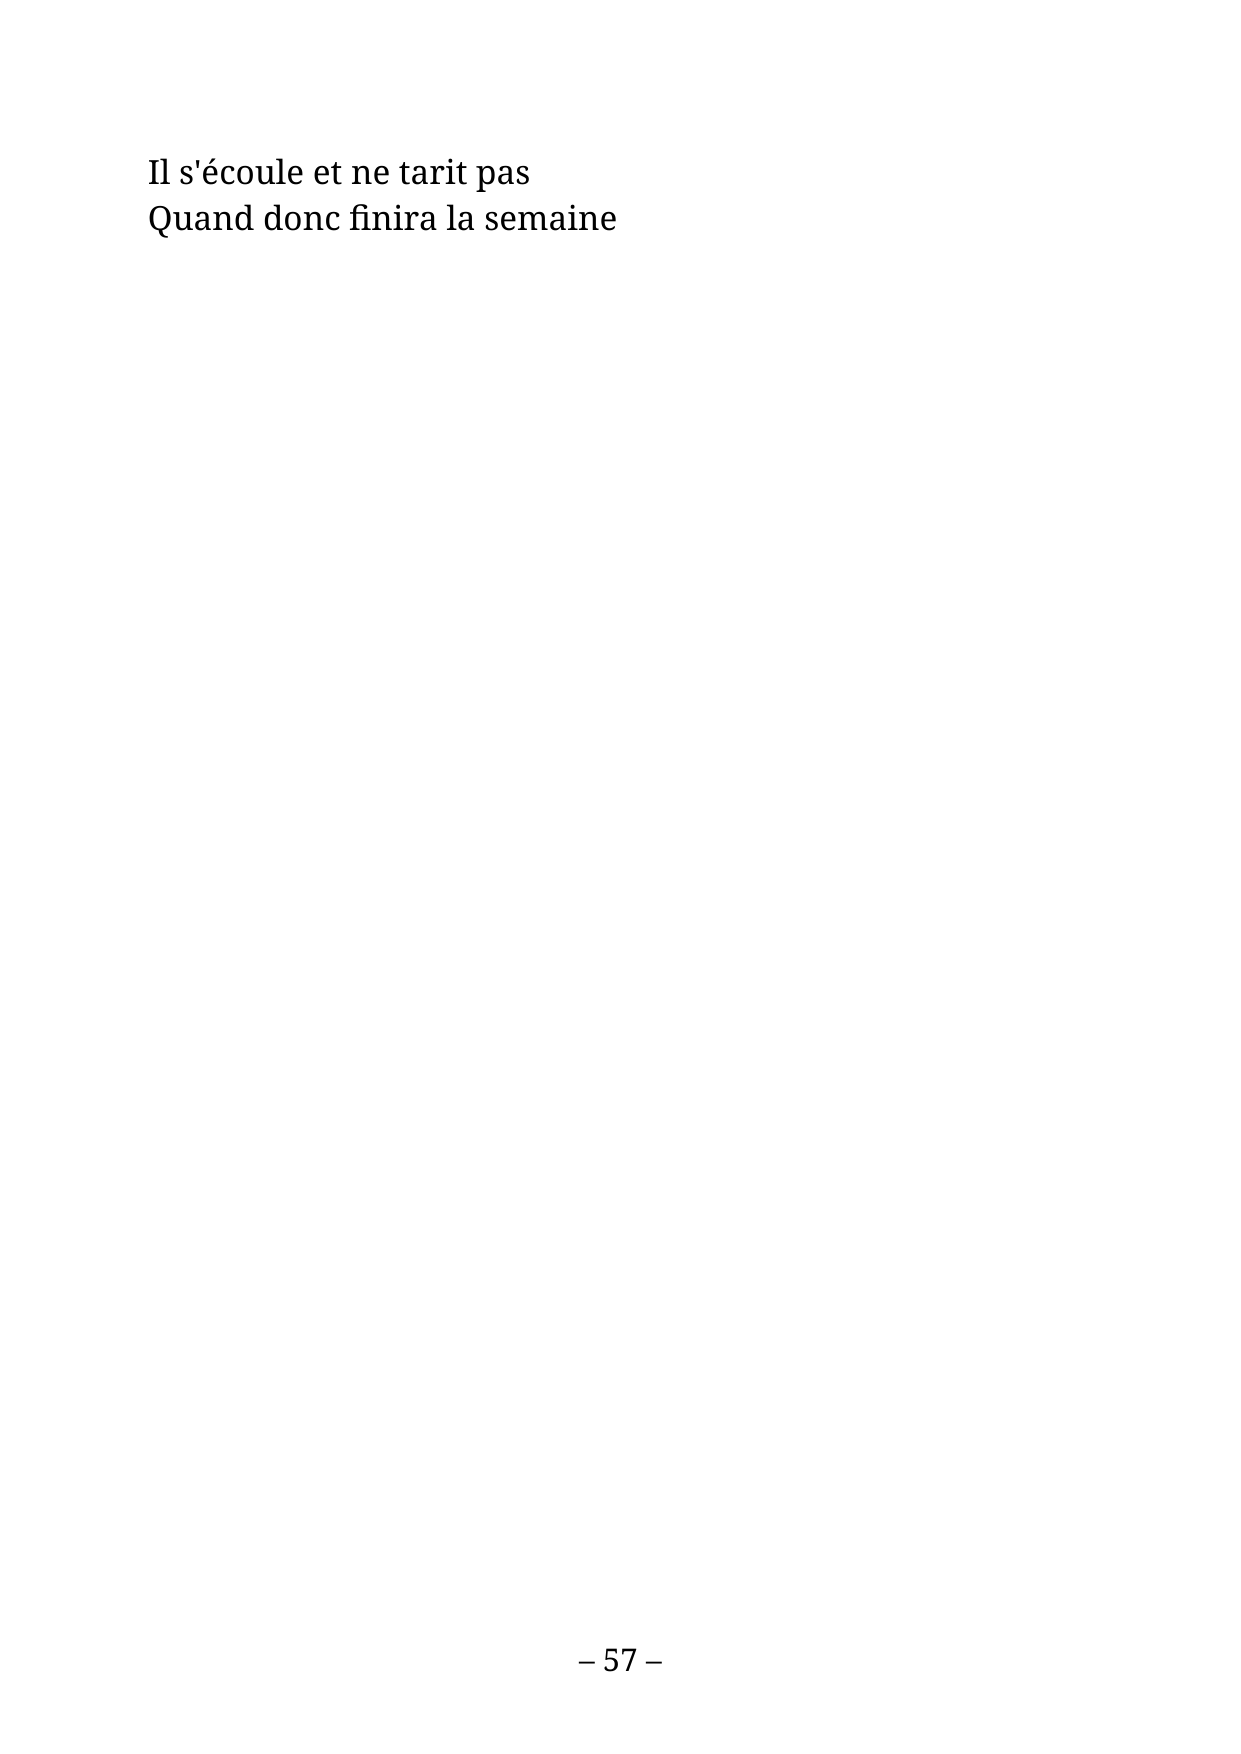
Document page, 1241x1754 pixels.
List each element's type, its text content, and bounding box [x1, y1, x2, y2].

text Il s'écoule et ne tarit pas Quand donc finira la semaine [148, 148, 1092, 239]
